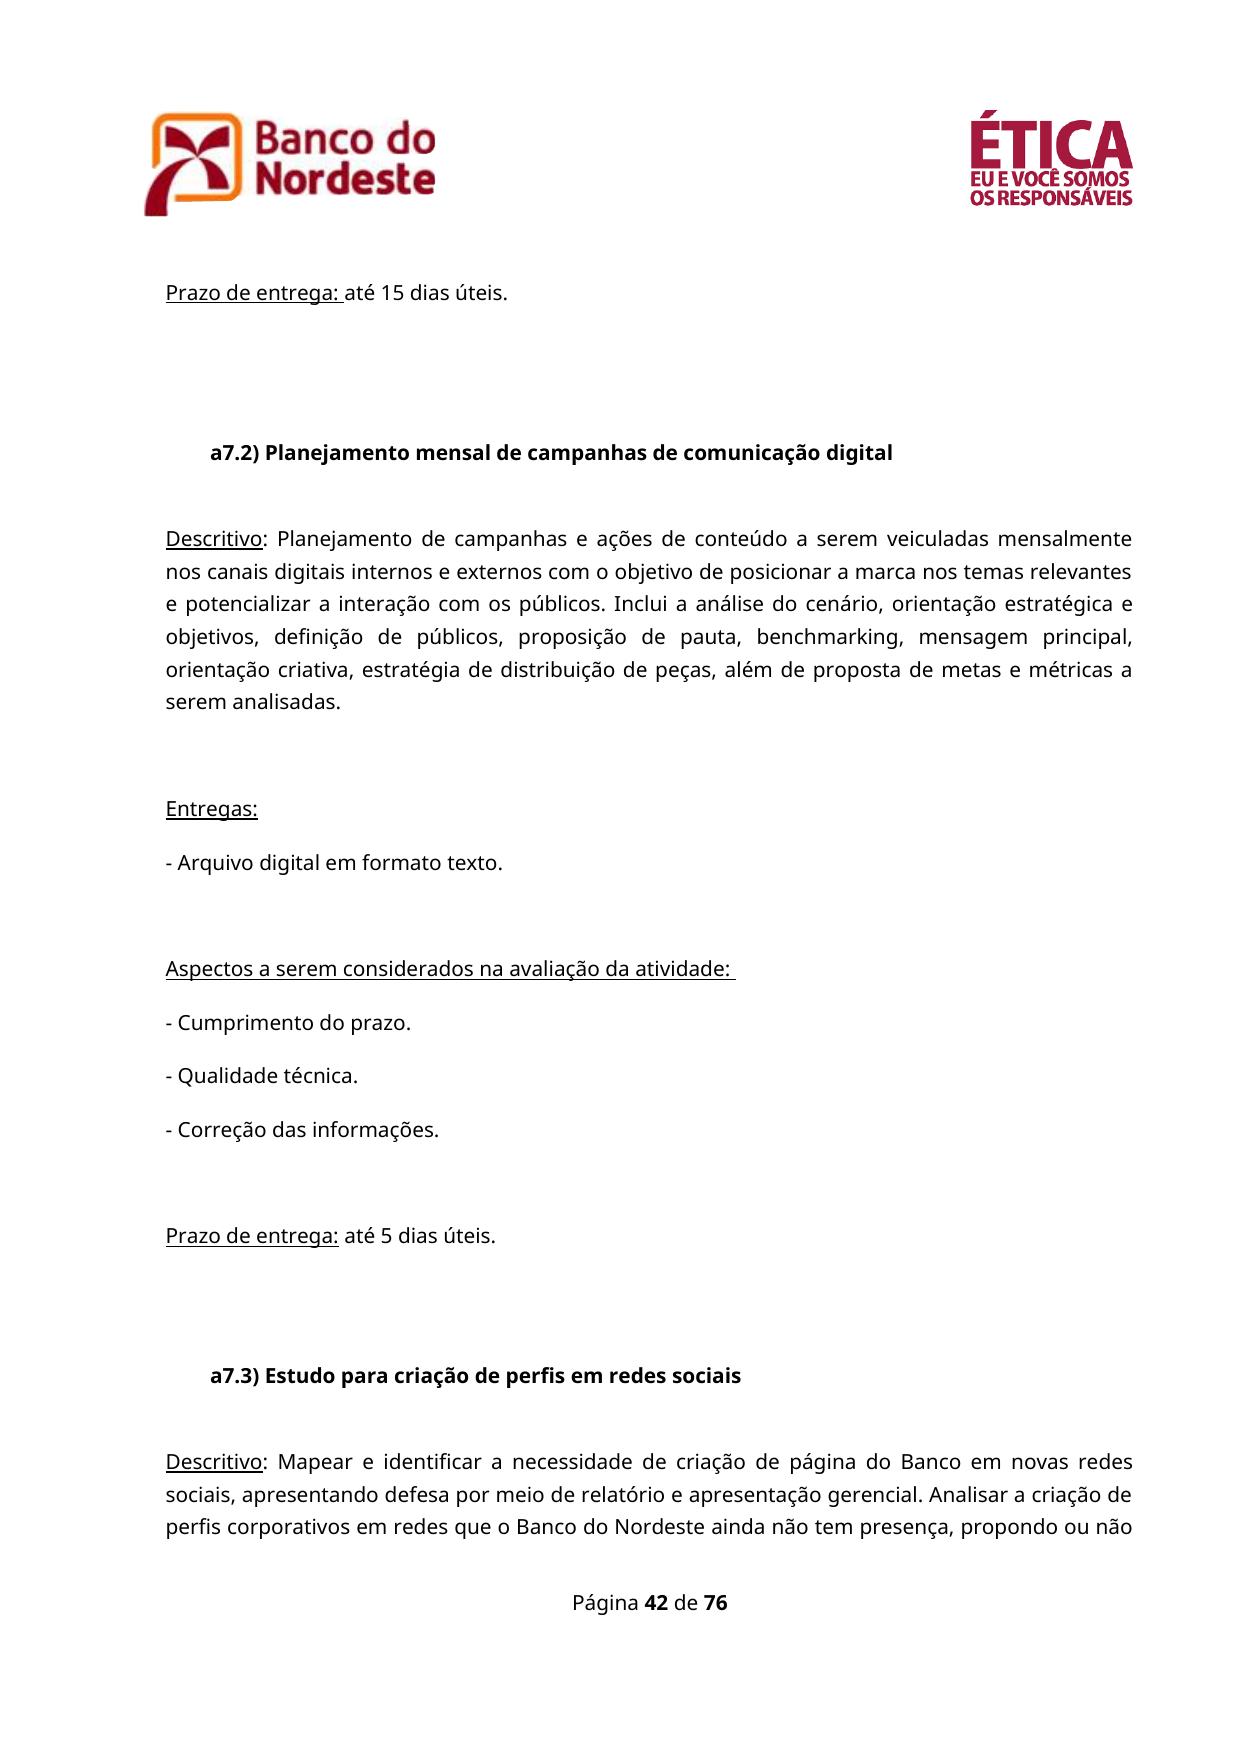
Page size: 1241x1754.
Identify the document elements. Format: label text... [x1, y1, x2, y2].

text Aspectos a serem considerados na avaliação da atividade: [165, 954, 1134, 983]
text - Qualidade técnica. [165, 1061, 1134, 1090]
list a7.2) Planejamento mensal de campanhas de comunicação digital [210, 438, 1134, 467]
text - Correção das informações. [165, 1115, 1134, 1143]
list a7.3) Estudo para criação de perfis em redes sociais [210, 1361, 1134, 1389]
text - Cumprimento do prazo. [165, 1008, 1134, 1036]
text Descritivo: Mapear e identificar a necessidade de criação de página do Banco em novas redes sociais, apresentando defesa por meio de relatório e apresentação gerencial. Analisar a criação de perfis corporativos em redes que o Banco do Nordeste ainda não tem presença, propondo ou não [165, 1447, 1134, 1541]
text Prazo de entrega: até 15 dias úteis. [165, 278, 1134, 306]
text Entregas: [165, 794, 1134, 823]
text - Arquivo digital em formato texto. [165, 848, 1134, 876]
text Prazo de entrega: até 5 dias úteis. [165, 1222, 1134, 1250]
text Descritivo: Planejamento de campanhas e ações de conteúdo a serem veiculadas mensalmente nos canais digitais internos e externos com o objetivo de posicionar a marca nos temas relevantes e potencializar a interação com os públicos. Inclui a análise do cenário, orientação estratégica e objetivos, definição de públicos, proposição de pauta, benchmarking, mensagem principal, orientação criativa, estratégia de distribuição de peças, além de proposta de metas e métricas a serem analisadas. [165, 524, 1134, 716]
